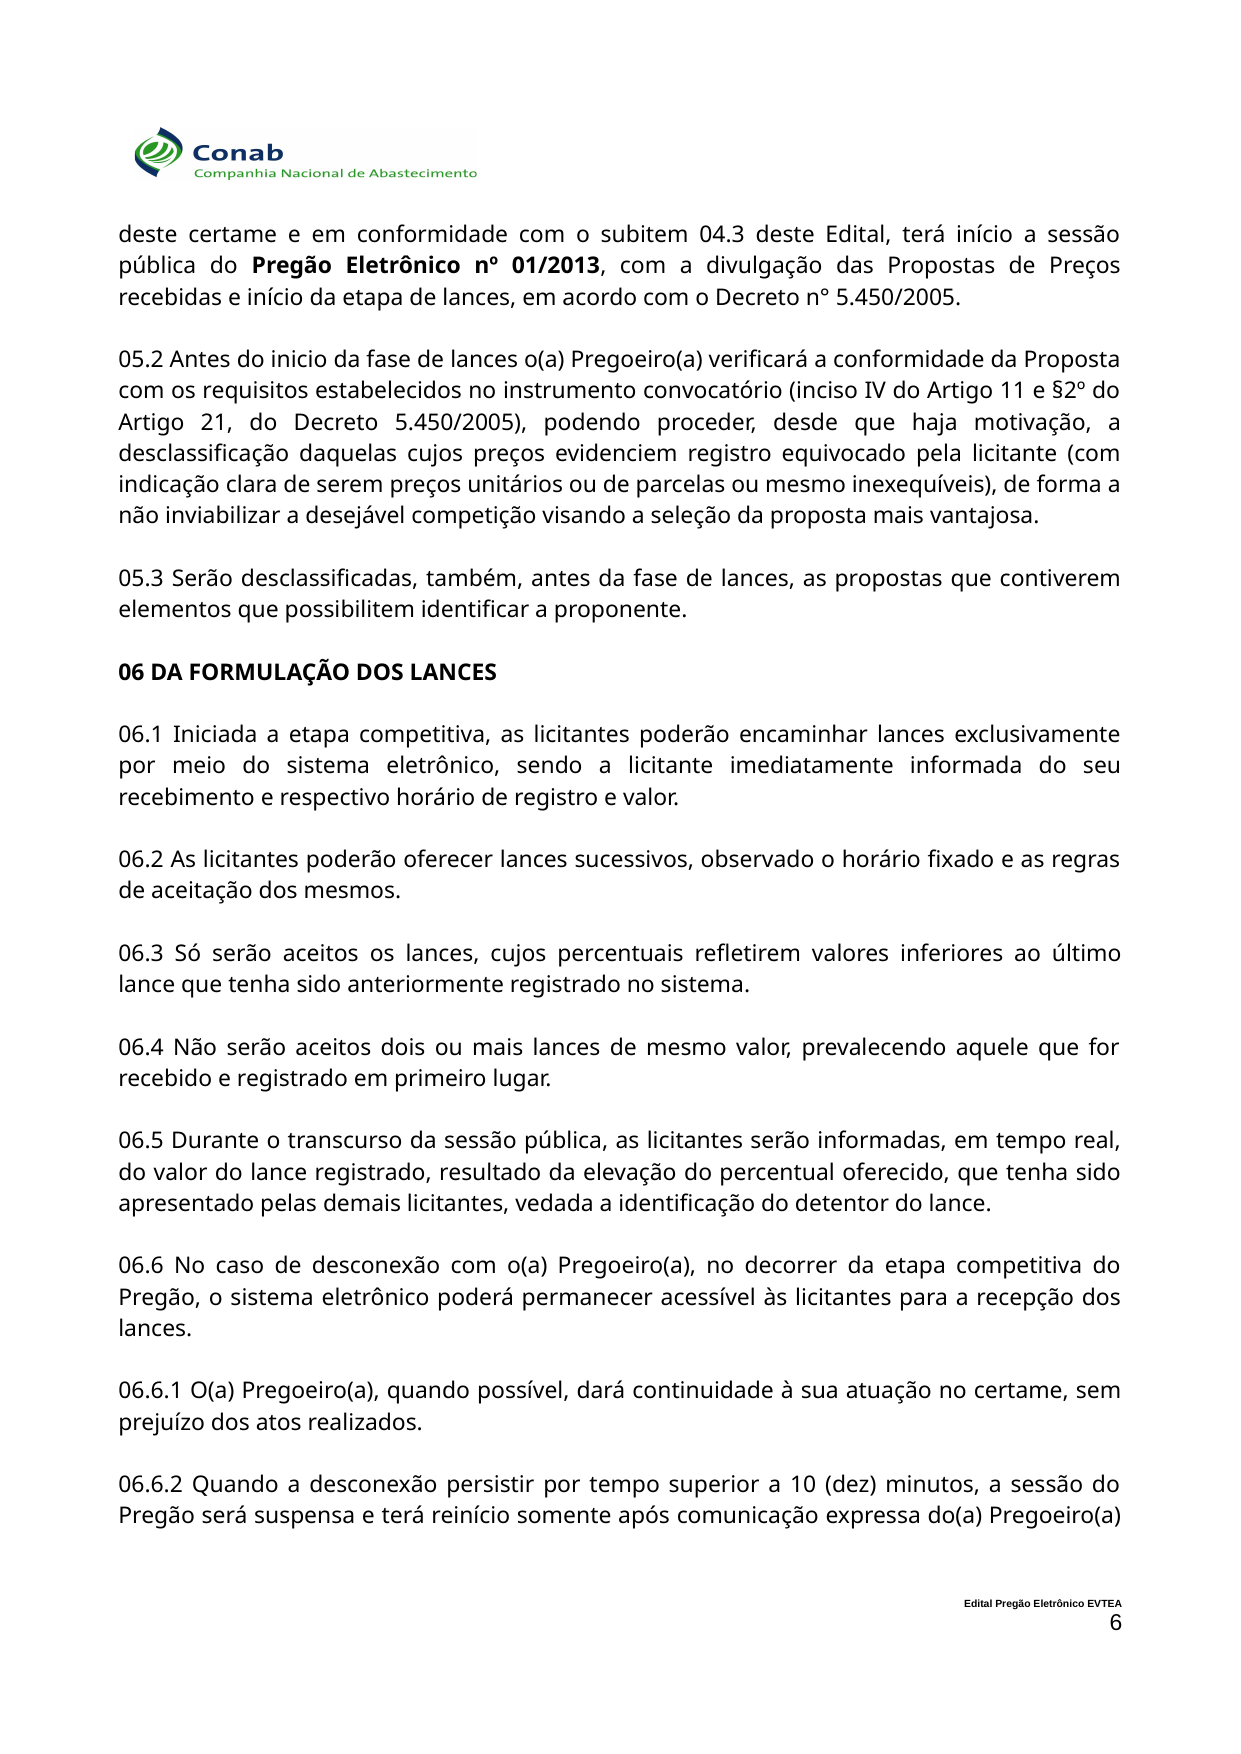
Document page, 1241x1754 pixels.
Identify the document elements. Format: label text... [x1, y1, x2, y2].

text 06.1 Iniciada a etapa competitiva, as licitantes poderão encaminhar lances exclusivamente por meio do sistema eletrônico, sendo a licitante imediatamente informada do seu recebimento e respectivo horário de registro e valor. [118, 718, 1122, 812]
text deste certame e em conformidade com o subitem 04.3 deste Edital, terá início a sessão pública do Pregão Eletrônico nº 01/2013, com a divulgação das Propostas de Preços recebidas e início da etapa de lances, em acordo com o Decreto n° 5.450/2005. [118, 218, 1122, 312]
picture [134, 127, 477, 180]
text 06.4 Não serão aceitos dois ou mais lances de mesmo valor, prevalecendo aquele que for recebido e registrado em primeiro lugar. [118, 1031, 1122, 1093]
text 06.3 Só serão aceitos os lances, cujos percentuais refletirem valores inferiores ao último lance que tenha sido anteriormente registrado no sistema. [118, 937, 1122, 999]
text 05.3 Serão desclassificadas, também, antes da fase de lances, as propostas que contiverem elementos que possibilitem identificar a proponente. [118, 562, 1122, 624]
text 05.2 Antes do inicio da fase de lances o(a) Pregoeiro(a) verificará a conformidade da Proposta com os requisitos estabelecidos no instrumento convocatório (inciso IV do Artigo 11 e §2º do Artigo 21, do Decreto 5.450/2005), podendo proceder, desde que haja motivação, a desclassificação daquelas cujos preços evidenciem registro equivocado pela licitante (com indicação clara de serem preços unitários ou de parcelas ou mesmo inexequíveis), de forma a não inviabilizar a desejável competição visando a seleção da proposta mais vantajosa. [118, 343, 1122, 531]
text 06 DA FORMULAÇÃO DOS LANCES [118, 656, 1122, 687]
text 06.2 As licitantes poderão oferecer lances sucessivos, observado o horário fixado e as regras de aceitação dos mesmos. [118, 843, 1122, 906]
text 06.6 No caso de desconexão com o(a) Pregoeiro(a), no decorrer da etapa competitiva do Pregão, o sistema eletrônico poderá permanecer acessível às licitantes para a recepção dos lances. [118, 1249, 1122, 1343]
text 06.6.1 O(a) Pregoeiro(a), quando possível, dará continuidade à sua atuação no certame, sem prejuízo dos atos realizados. [118, 1374, 1122, 1437]
text 06.5 Durante o transcurso da sessão pública, as licitantes serão informadas, em tempo real, do valor do lance registrado, resultado da elevação do percentual oferecido, que tenha sido apresentado pelas demais licitantes, vedada a identificação do detentor do lance. [118, 1124, 1122, 1218]
text 06.6.2 Quando a desconexão persistir por tempo superior a 10 (dez) minutos, a sessão do Pregão será suspensa e terá reinício somente após comunicação expressa do(a) Pregoeiro(a) [118, 1468, 1122, 1531]
